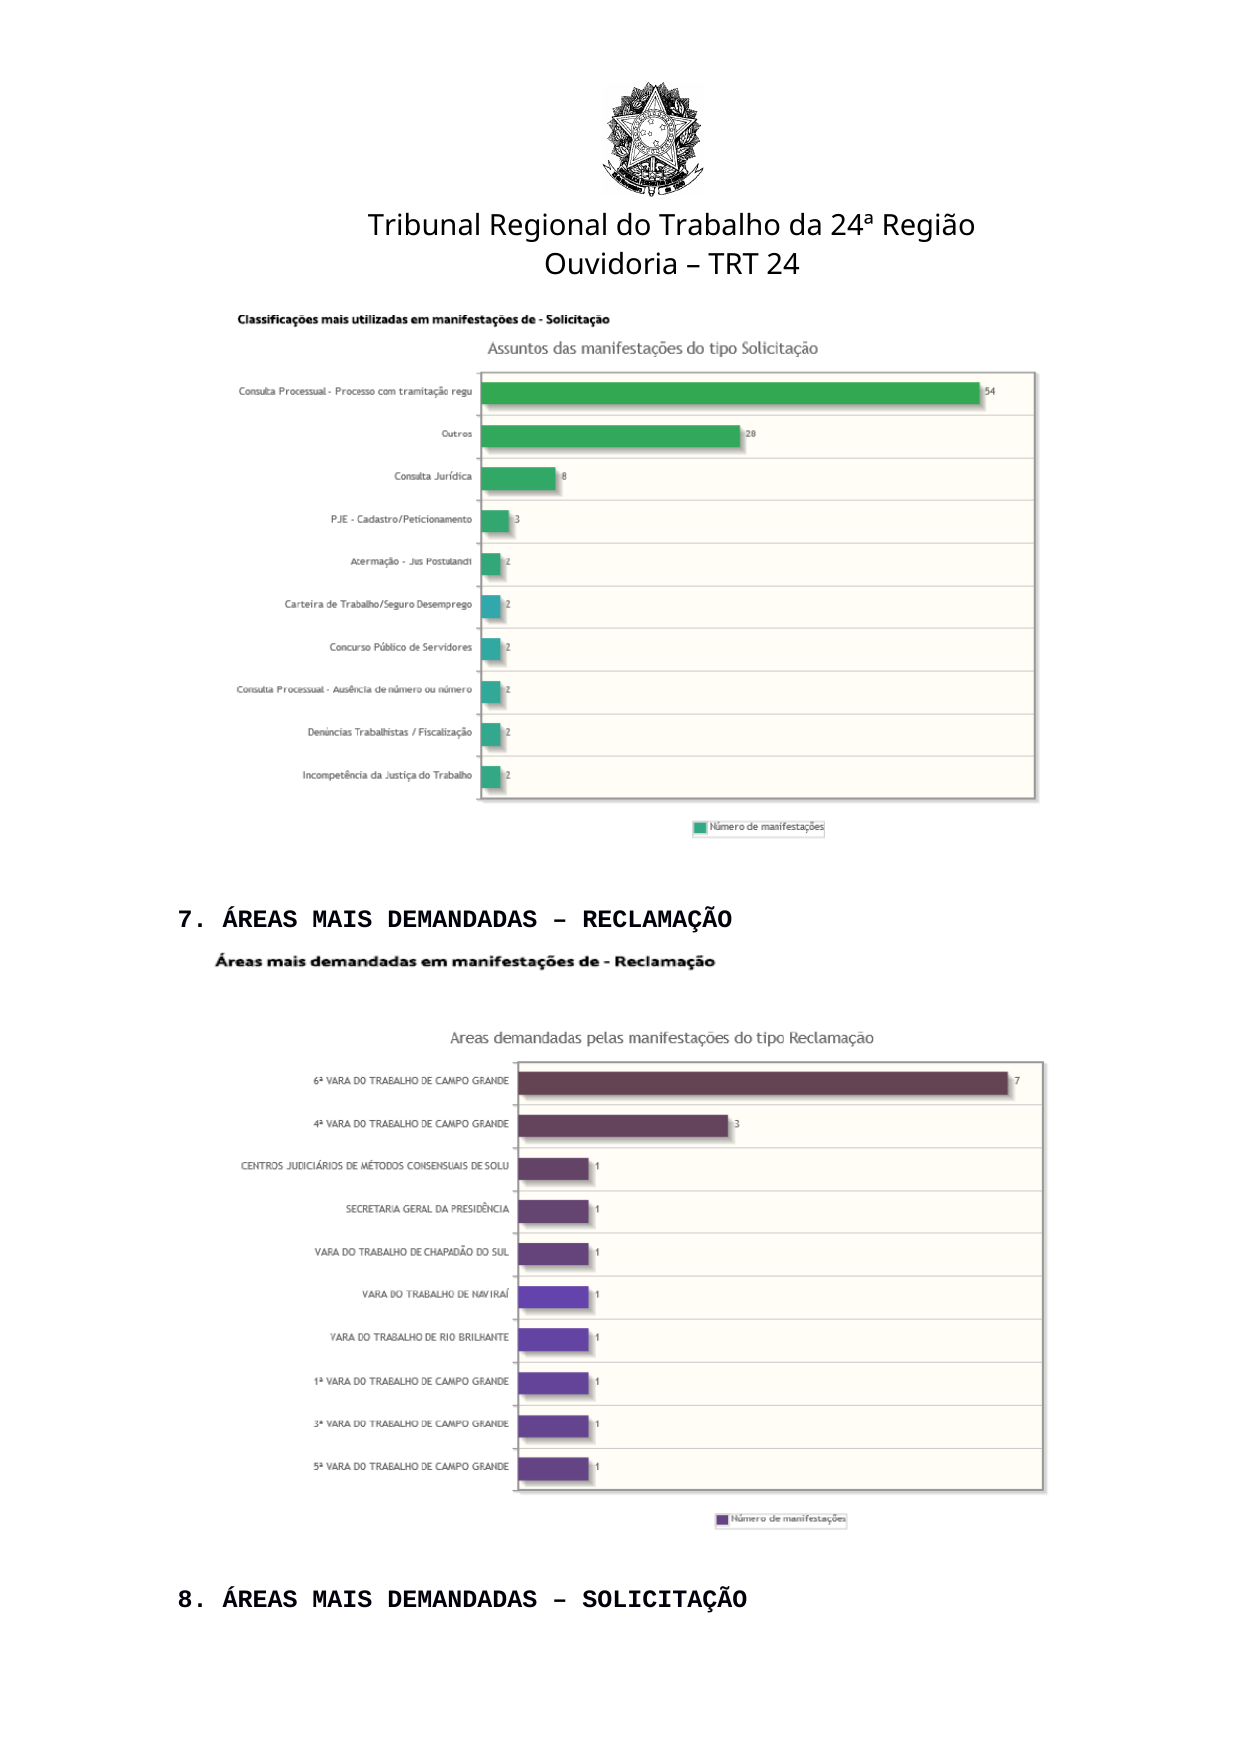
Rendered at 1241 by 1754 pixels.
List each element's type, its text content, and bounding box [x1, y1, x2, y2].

text 7. ÁREAS MAIS DEMANDADAS – RECLAMAÇÃO [177, 906, 1122, 934]
text 8. ÁREAS MAIS DEMANDADAS – SOLICITAÇÃO [177, 1587, 1122, 1615]
